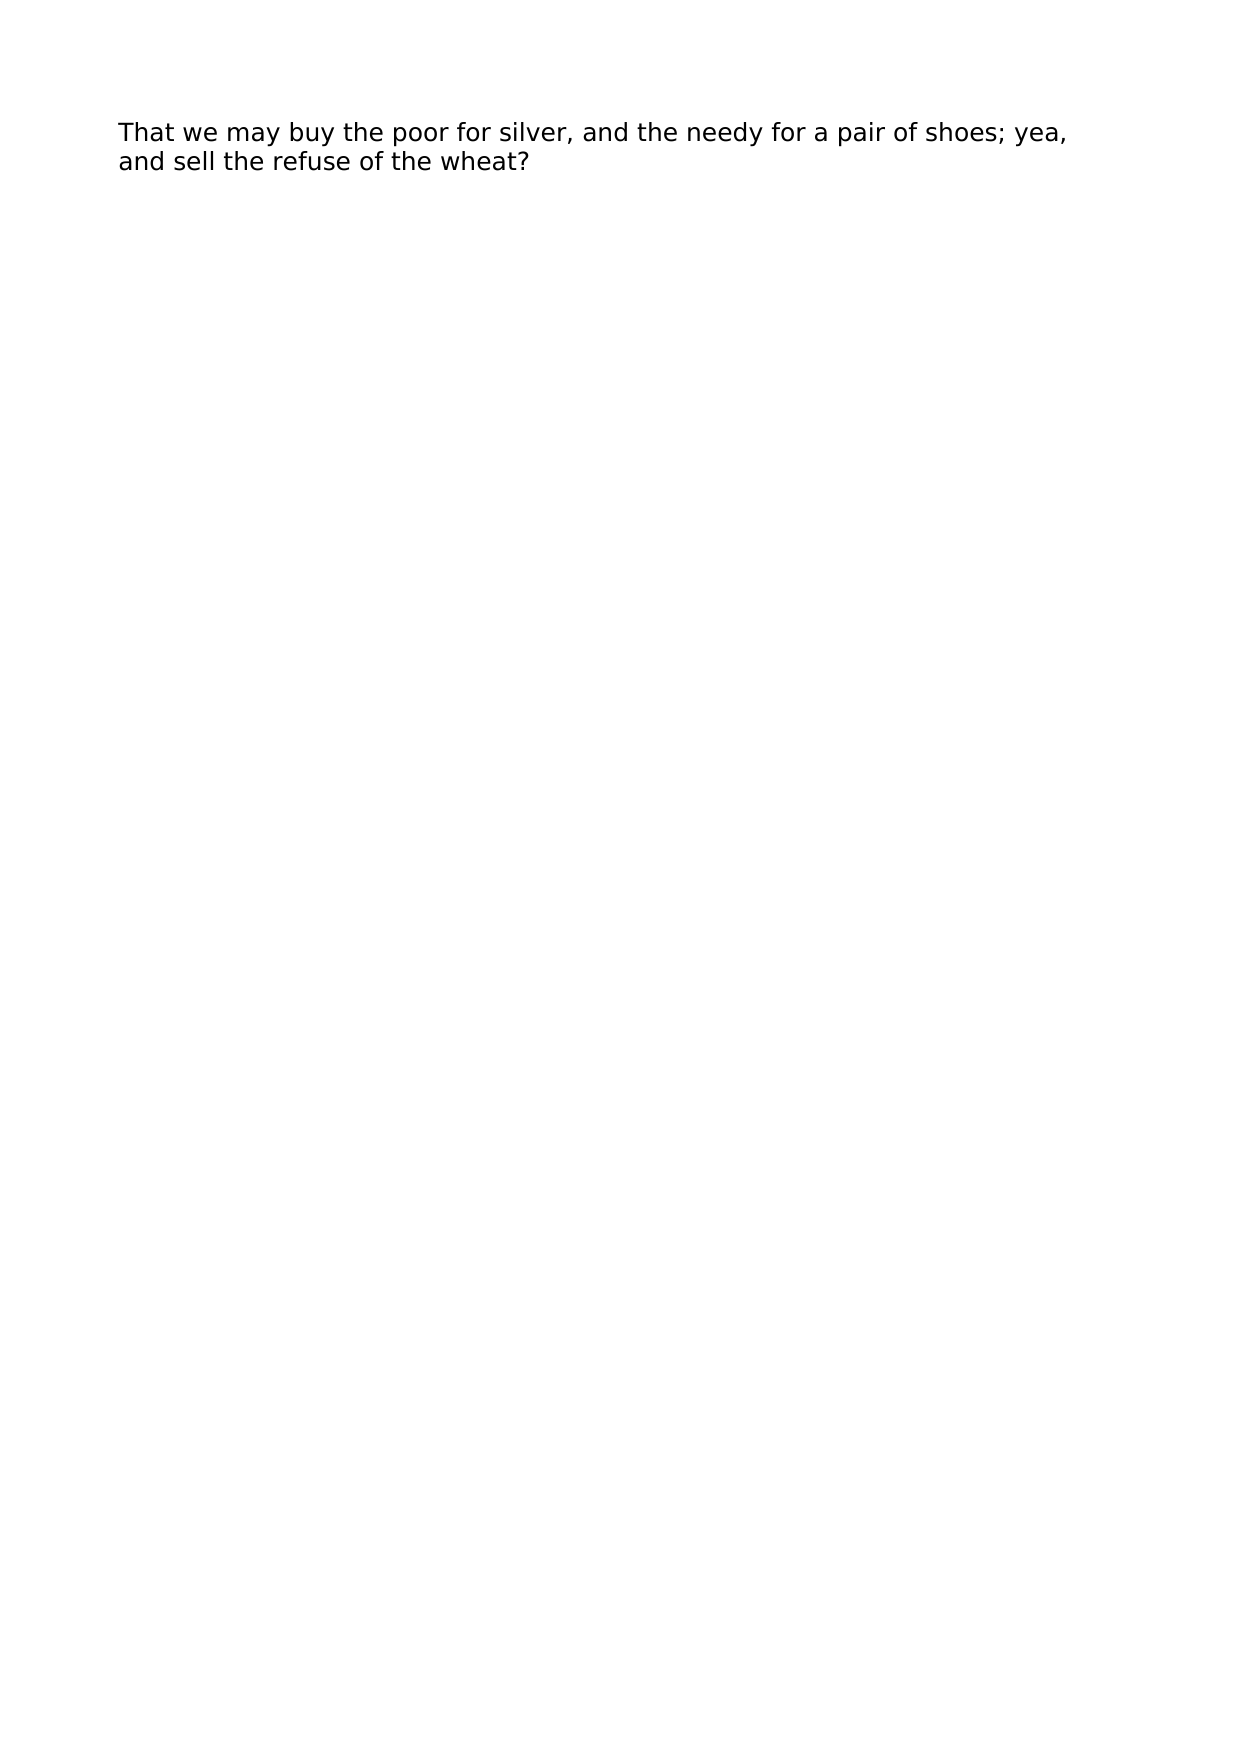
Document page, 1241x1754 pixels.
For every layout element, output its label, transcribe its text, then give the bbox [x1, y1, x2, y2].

text That we may buy the poor for silver, and the needy for a pair of shoes; yea, and sell the refuse of the wheat? [118, 118, 1122, 176]
